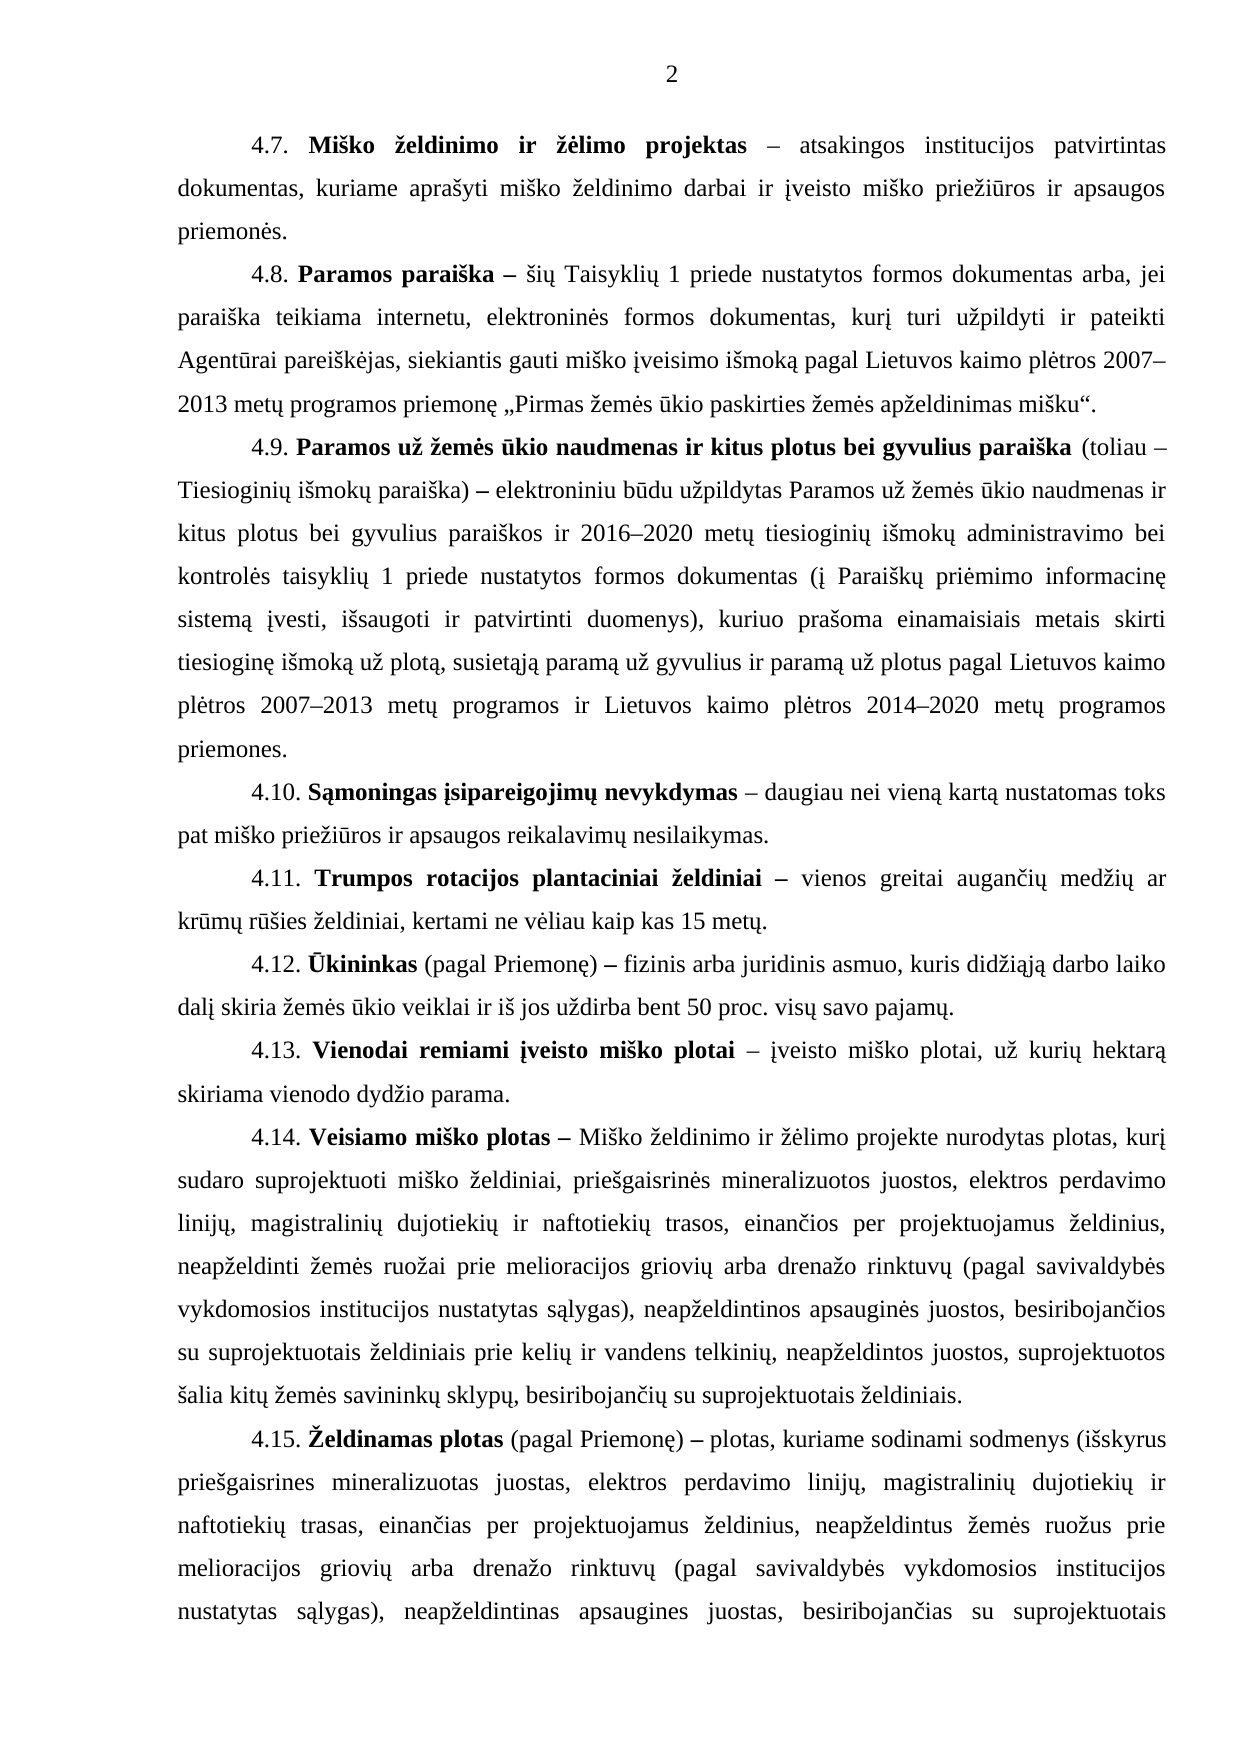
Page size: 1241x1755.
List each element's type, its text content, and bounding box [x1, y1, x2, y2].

text 4.15. Želdinamas plotas (pagal Priemonę) – plotas, kuriame sodinami sodmenys (išskyrus priešgaisrines mineralizuotas juostas, elektros perdavimo linijų, magistralinių dujotiekių ir naftotiekių trasas, einančias per projektuojamus želdinius, neapželdintus žemės ruožus prie melioracijos griovių arba drenažo rinktuvų (pagal savivaldybės vykdomosios institucijos nustatytas sąlygas), neapželdintinas apsaugines juostas, besiribojančias su suprojektuotais [177, 1424, 1167, 1625]
text 4.8. Paramos paraiška – šių Taisyklių 1 priede nustatytos formos dokumentas arba, jei paraiška teikiama internetu, elektroninės formos dokumentas, kurį turi užpildyti ir pateikti Agentūrai pareiškėjas, siekiantis gauti miško įveisimo išmoką pagal Lietuvos kaimo plėtros 2007–2013 metų programos priemonę „Pirmas žemės ūkio paskirties žemės apželdinimas mišku“. [177, 259, 1167, 417]
text 4.11. Trumpos rotacijos plantaciniai želdiniai – vienos greitai augančių medžių ar krūmų rūšies želdiniai, kertami ne vėliau kaip kas 15 metų. [177, 863, 1167, 935]
text 4.10. Sąmoningas įsipareigojimų nevykdymas – daugiau nei vieną kartą nustatomas toks pat miško priežiūros ir apsaugos reikalavimų nesilaikymas. [177, 777, 1167, 849]
text 4.12. Ūkininkas (pagal Priemonę) – fizinis arba juridinis asmuo, kuris didžiąją darbo laiko dalį skiria žemės ūkio veiklai ir iš jos uždirba bent 50 proc. visų savo pajamų. [177, 949, 1167, 1021]
text 4.13. Vienodai remiami įveisto miško plotai – įveisto miško plotai, už kurių hektarą skiriama vienodo dydžio parama. [177, 1036, 1167, 1107]
text 4.7. Miško želdinimo ir žėlimo projektas – atsakingos institucijos patvirtintas dokumentas, kuriame aprašyti miško želdinimo darbai ir įveisto miško priežiūros ir apsaugos priemonės. [177, 130, 1167, 245]
text 4.9. Paramos už žemės ūkio naudmenas ir kitus plotus bei gyvulius paraiška (toliau – Tiesioginių išmokų paraiška) – elektroniniu būdu užpildytas Paramos už žemės ūkio naudmenas ir kitus plotus bei gyvulius paraiškos ir 2016–2020 metų tiesioginių išmokų administravimo bei kontrolės taisyklių 1 priede nustatytos formos dokumentas (į Paraiškų priėmimo informacinę sistemą įvesti, išsaugoti ir patvirtinti duomenys), kuriuo prašoma einamaisiais metais skirti tiesioginę išmoką už plotą, susietąją paramą už gyvulius ir paramą už plotus pagal Lietuvos kaimo plėtros 2007–2013 metų programos ir Lietuvos kaimo plėtros 2014–2020 metų programos priemones. [177, 432, 1167, 762]
text 4.14. Veisiamo miško plotas – Miško želdinimo ir žėlimo projekte nurodytas plotas, kurį sudaro suprojektuoti miško želdiniai, priešgaisrinės mineralizuotos juostos, elektros perdavimo linijų, magistralinių dujotiekių ir naftotiekių trasos, einančios per projektuojamus želdinius, neapželdinti žemės ruožai prie melioracijos griovių arba drenažo rinktuvų (pagal savivaldybės vykdomosios institucijos nustatytas sąlygas), neapželdintinos apsauginės juostos, besiribojančios su suprojektuotais želdiniais prie kelių ir vandens telkinių, neapželdintos juostos, suprojektuotos šalia kitų žemės savininkų sklypų, besiribojančių su suprojektuotais želdiniais. [177, 1122, 1167, 1409]
